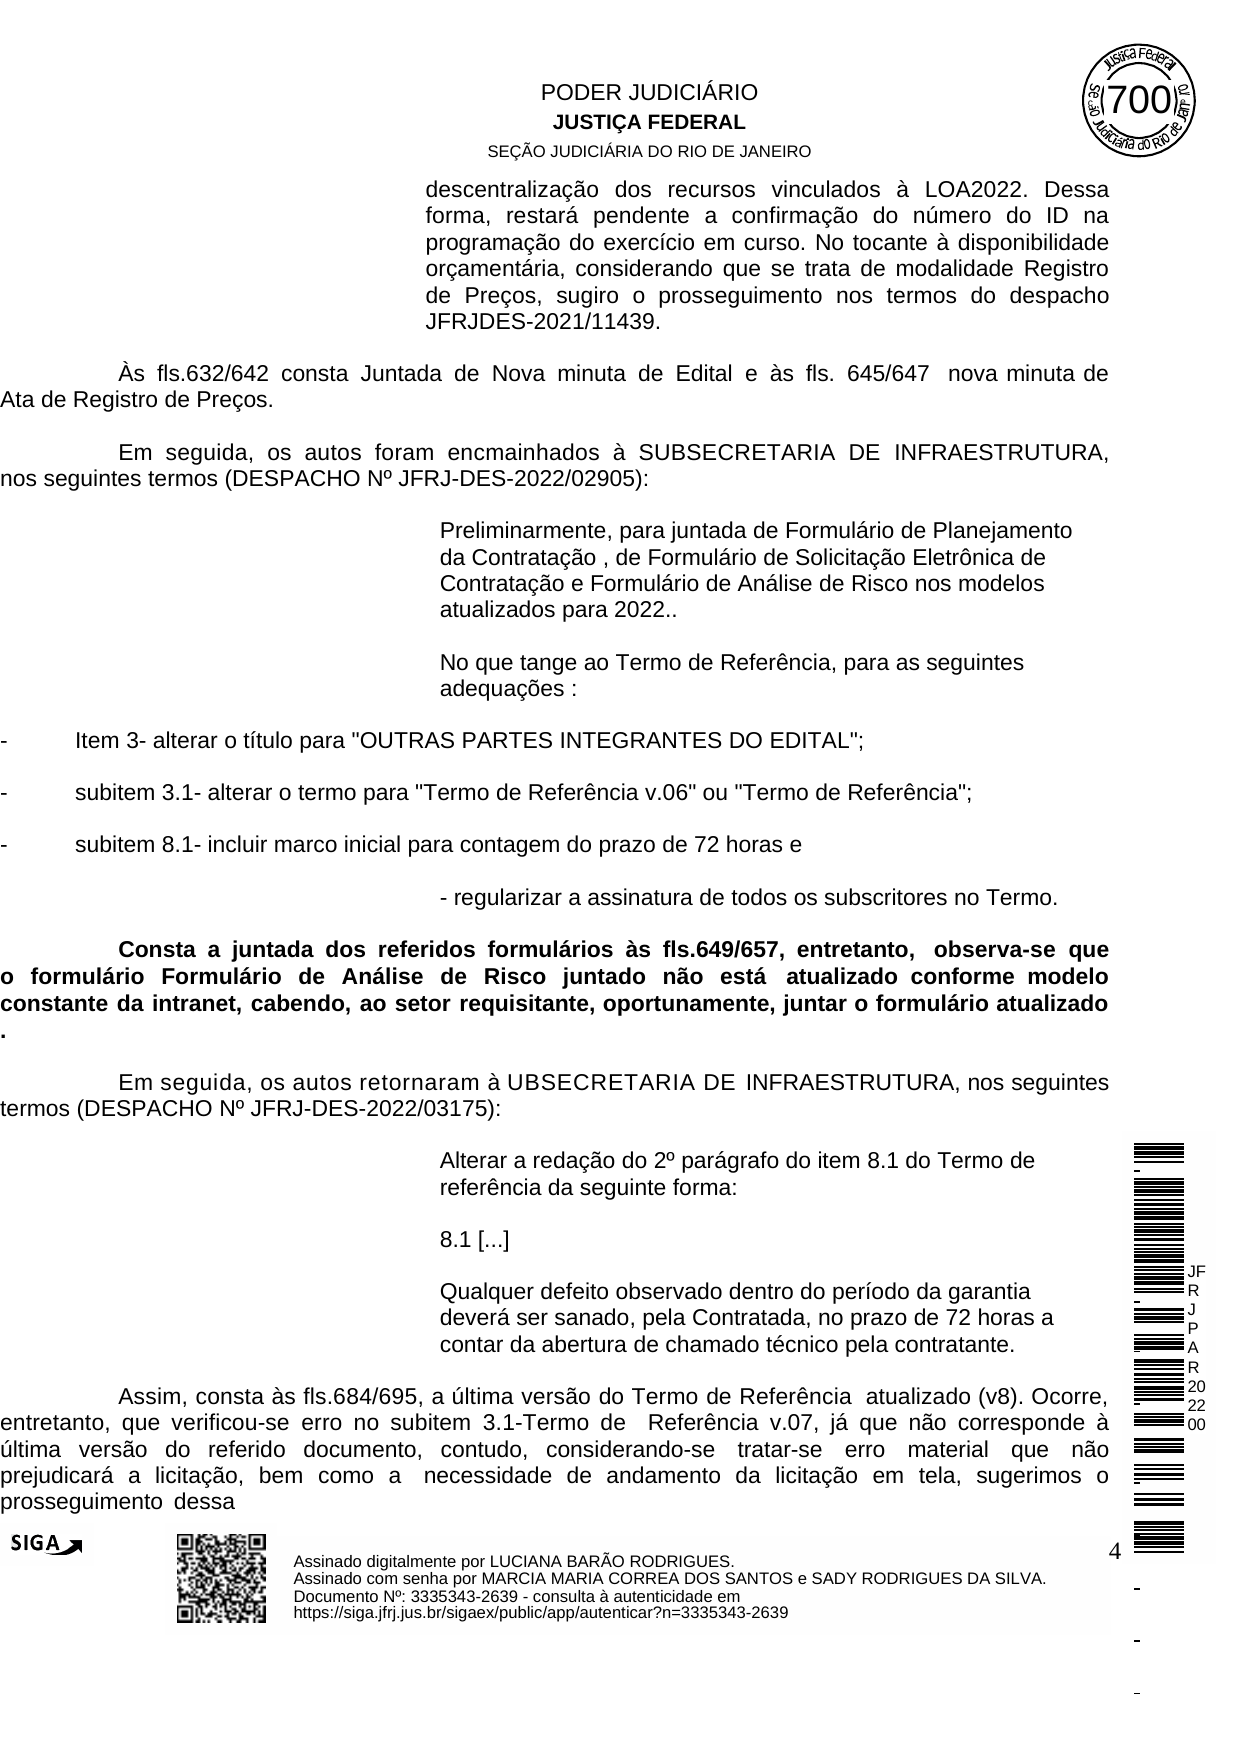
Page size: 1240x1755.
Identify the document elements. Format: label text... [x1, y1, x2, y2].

text Preliminarmente, para juntada de Formulário de Planejamento da Contratação , de Formulário de Solicitação Eletrônica de Contratação e Formulário de Análise de Risco nos modelos atualizados para 2022.. [439, 517, 1074, 623]
list Item 3- alterar o título para "OUTRAS PARTES INTEGRANTES DO EDITAL"; [0, 727, 1097, 753]
text Qualquer defeito observado dentro do período da garantia deverá ser sanado, pela Contratada, no prazo de 72 horas a contar da abertura de chamado técnico pela contratante. [439, 1278, 1074, 1357]
list subitem 3.1- alterar o termo para "Termo de Referência v.06" ou "Termo de Referência"; [0, 779, 1074, 806]
list regularizar a assinatura de todos os subscritores no Termo. [439, 883, 1239, 910]
text Em seguida, os autos retornaram à UBSECRETARIA DE INFRAESTRUTURA, nos seguintes termos (DESPACHO Nº JFRJ-DES-2022/03175): [0, 1069, 1109, 1121]
text e [1180, 96, 1192, 105]
text No que tange ao Termo de Referência, para as seguintes adequações : [439, 648, 1109, 701]
text 8.1 [...] [439, 1226, 1122, 1252]
text Consta a juntada dos referidos formulários às fls.649/657, entretanto, observa-se que o formulário Formulário de Análise de Risco juntado não está atualizado conforme modelo constante da intranet, cabendo, ao setor requisitante, oportunamente, juntar o formulário atualizado . [0, 936, 1109, 1043]
text Assim, consta às fls.684/695, a última versão do Termo de Referência atualizado (v8). Ocorre, entretanto, que verificou-se erro no subitem 3.1-Termo de Referência v.07, já que não corresponde à última versão do referido documento, contudo, considerando-se tratar-se erro material que não prejudicará a licitação, bem como a necessidade de andamento da licitação em tela, sugerimos o prosseguimento dessa [0, 1383, 1109, 1515]
text Alterar a redação do 2º parágrafo do item 8.1 do Termo de referência da seguinte forma: [439, 1147, 1109, 1200]
text JFRJPAR202200408A [1187, 1262, 1206, 1434]
text Às fls.632/642 consta Juntada de Nova minuta de Edital e às fls. 645/647 nova minuta de Ata de Registro de Preços. [0, 360, 1109, 413]
text Em seguida, os autos foram encmainhados à SUBSECRETARIA DE INFRAESTRUTURA, nos seguintes termos (DESPACHO Nº JFRJ-DES-2022/02905): [0, 439, 1109, 491]
list subitem 8.1- incluir marco inicial para contagem do prazo de 72 horas e [0, 831, 1097, 858]
text descentralização dos recursos vinculados à LOA2022. Dessa forma, restará pendente a confirmação do número do ID na programação do exercício em curso. No tocante à disponibilidade orçamentária, considerando que se trata de modalidade Registro de Preços, sugiro o prosseguimento nos termos do despacho JFRJDES-2021/11439. [425, 176, 1109, 334]
text ç [1088, 97, 1100, 106]
text [1217, 1226, 1239, 1252]
